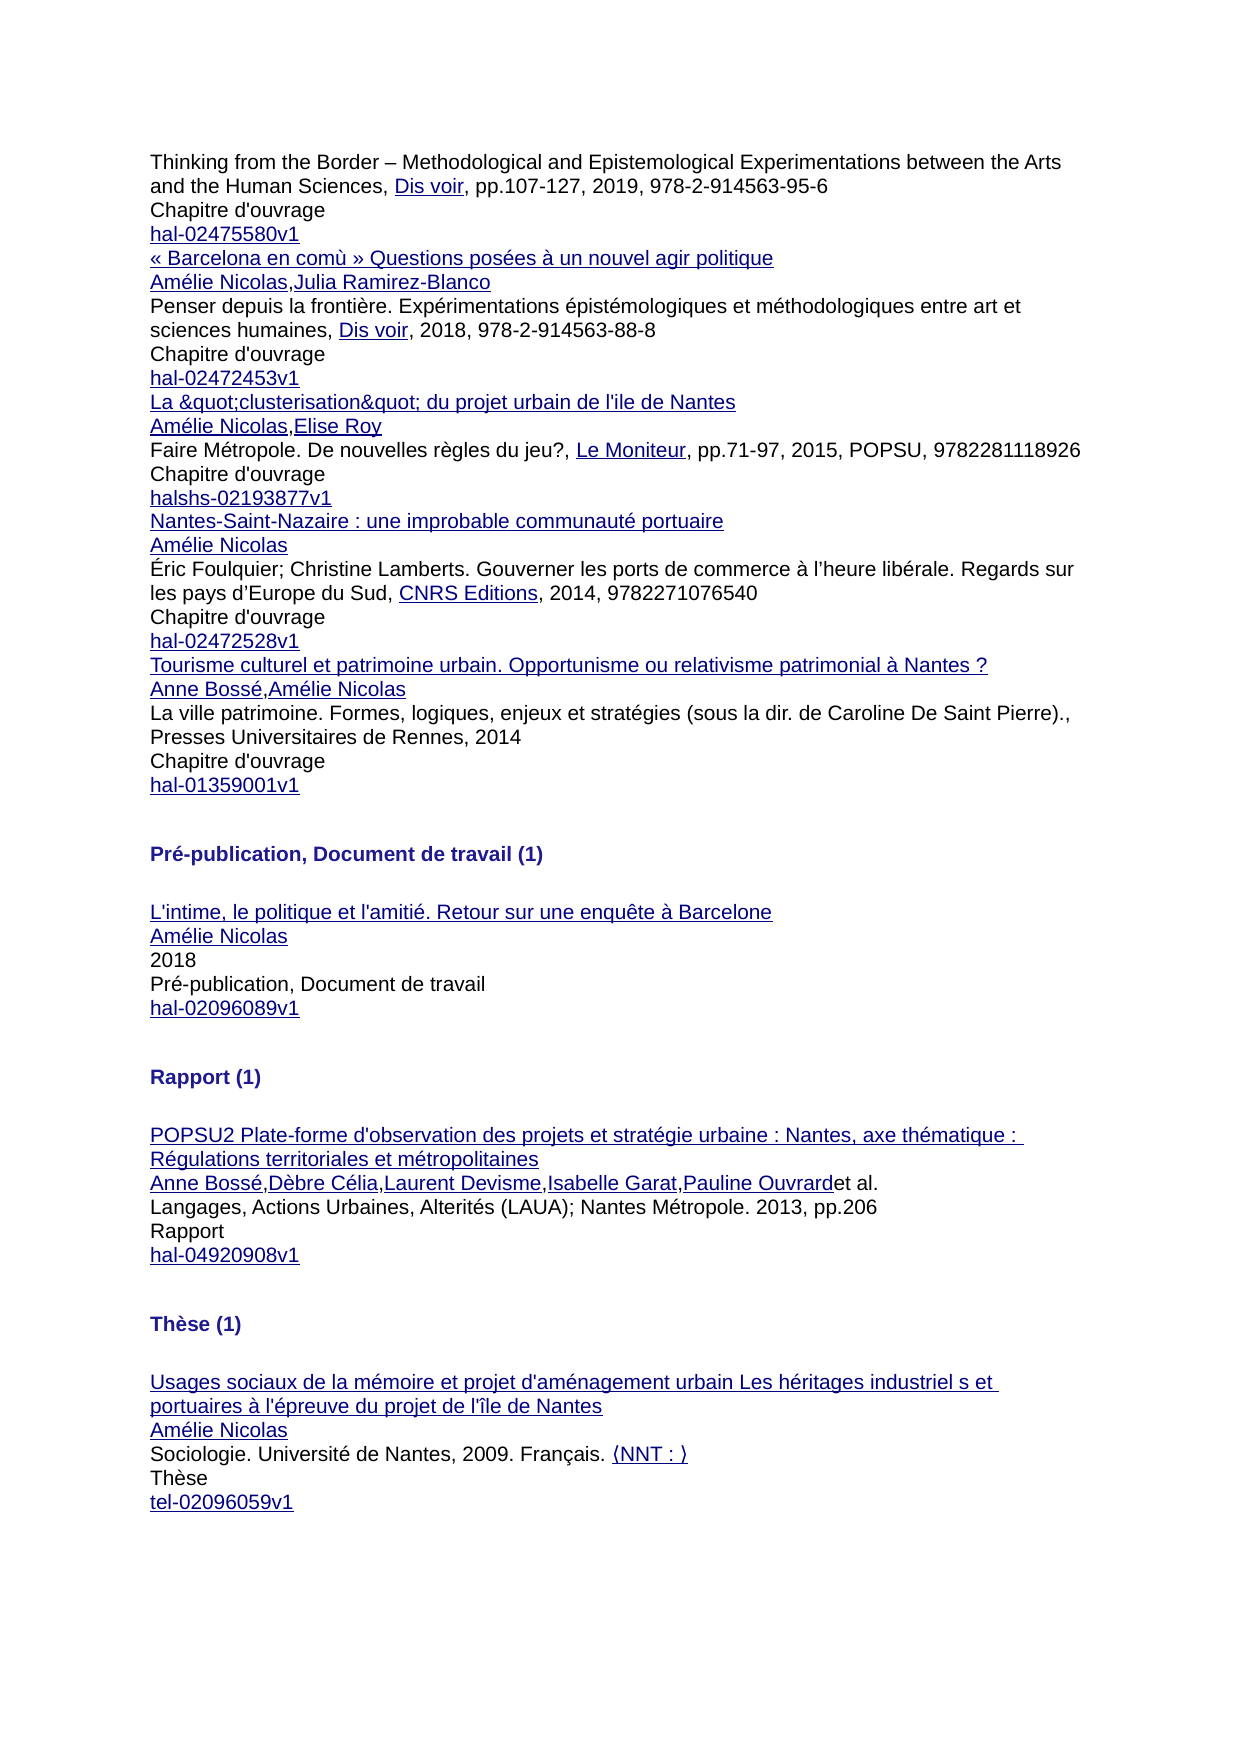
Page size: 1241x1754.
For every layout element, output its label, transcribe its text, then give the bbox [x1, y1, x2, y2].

table_cell Tourisme culturel et patrimoine urbain. Opportunisme ou relativisme patrimonial à Nantes ? Anne Bossé,Amélie Nicolas La ville patrimoine. Formes, logiques, enjeux et stratégies (sous la dir. de Caroline De Saint Pierre)., Presses Universitaires de Rennes, 2014 Chapitre d'ouvrage hal-01359001v1 [150, 653, 1090, 797]
subtitle Thèse (1) [150, 1311, 1090, 1335]
table_cell Nantes-Saint-Nazaire : une improbable communauté portuaire Amélie Nicolas Éric Foulquier; Christine Lamberts. Gouverner les ports de commerce à l’heure libérale. Regards sur les pays d’Europe du Sud, CNRS Editions, 2014, 9782271076540 Chapitre d'ouvrage hal-02472528v1 [150, 509, 1090, 653]
subtitle Rapport (1) [150, 1064, 1090, 1088]
subtitle Pré-publication, Document de travail (1) [150, 842, 1090, 866]
table_cell « Barcelona en comù » Questions posées à un nouvel agir politique Amélie Nicolas,Julia Ramirez-Blanco Penser depuis la frontière. Expérimentations épistémologiques et méthodologiques entre art et sciences humaines, Dis voir, 2018, 978-2-914563-88-8 Chapitre d'ouvrage hal-02472453v1 [150, 246, 1090, 389]
table_header POPSU2 Plate-forme d'observation des projets et stratégie urbaine : Nantes, axe thématique : Régulations territoriales et métropolitaines Anne Bossé,Dèbre Célia,Laurent Devisme,Isabelle Garat,Pauline Ouvrardet al. Langages, Actions Urbaines, Alterités (LAUA); Nantes Métropole. 2013, pp.206 Rapport hal-04920908v1 [150, 1123, 1090, 1267]
table_cell Thinking from the Border – Methodological and Epistemological Experimentations between the Arts and the Human Sciences, Dis voir, pp.107-127, 2019, 978-2-914563-95-6 Chapitre d'ouvrage hal-02475580v1 [150, 150, 1090, 246]
table_cell La &quot;clusterisation&quot; du projet urbain de l'ile de Nantes Amélie Nicolas,Elise Roy Faire Métropole. De nouvelles règles du jeu?, Le Moniteur, pp.71-97, 2015, POPSU, 9782281118926 Chapitre d'ouvrage halshs-02193877v1 [150, 390, 1090, 509]
table_header L'intime, le politique et l'amitié. Retour sur une enquête à Barcelone Amélie Nicolas 2018 Pré-publication, Document de travail hal-02096089v1 [150, 900, 1090, 1020]
table_header Usages sociaux de la mémoire et projet d'aménagement urbain Les héritages industriel s et portuaires à l'épreuve du projet de l'île de Nantes Amélie Nicolas Sociologie. Université de Nantes, 2009. Français. ⟨NNT : ⟩ Thèse tel-02096059v1 [150, 1370, 1090, 1513]
